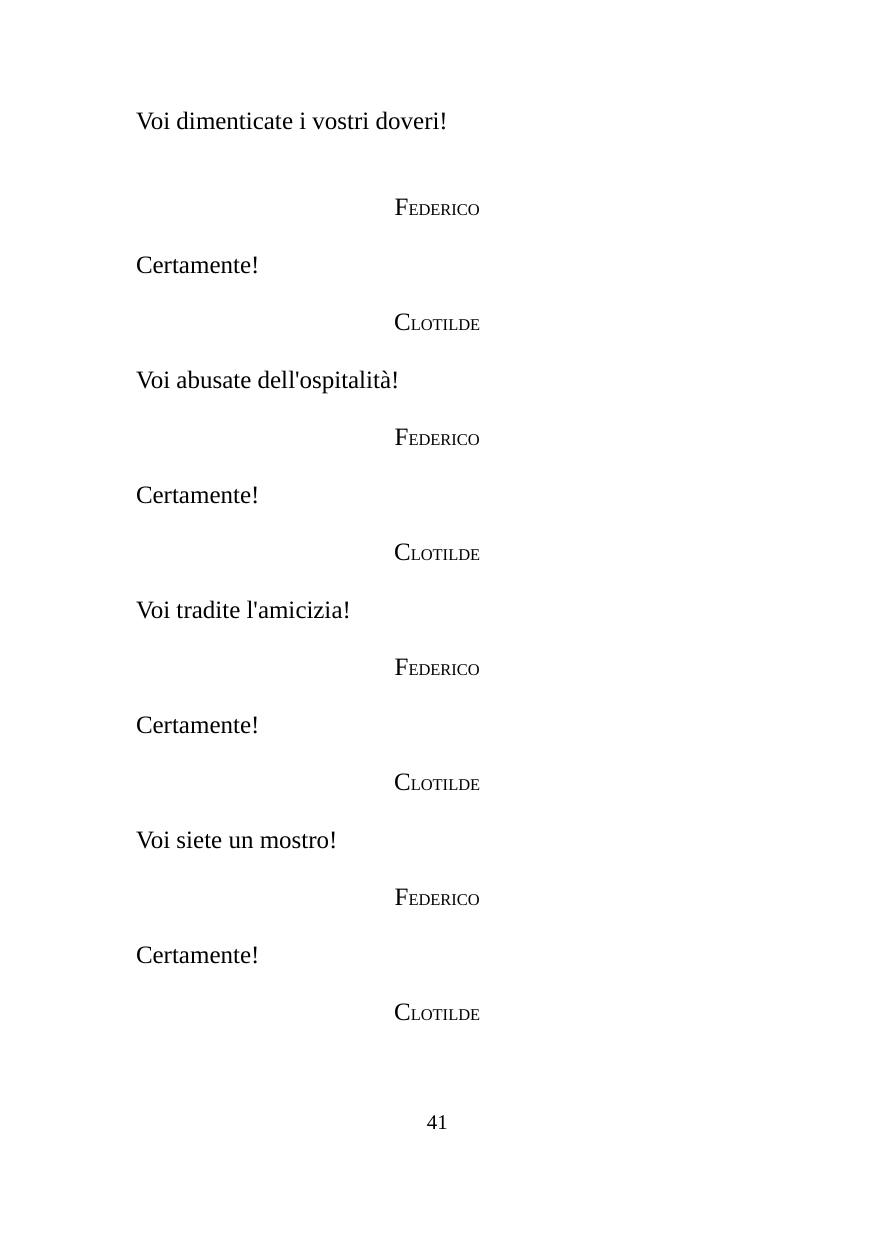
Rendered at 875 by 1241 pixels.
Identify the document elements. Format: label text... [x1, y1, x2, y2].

text Certamente! [106, 710, 768, 739]
text Clotilde [106, 307, 768, 336]
text Clotilde [106, 537, 768, 566]
text Federico [106, 192, 768, 221]
text Clotilde [106, 997, 768, 1026]
text Certamente! [106, 250, 768, 279]
text Federico [106, 652, 768, 681]
text Federico [106, 422, 768, 451]
text Certamente! [106, 480, 768, 509]
text Clotilde [106, 767, 768, 796]
text Certamente! [106, 940, 768, 969]
text Voi tradite l'amicizia! [106, 595, 768, 624]
text Voi siete un mostro! [106, 825, 768, 854]
text Voi abusate dell'ospitalità! [106, 365, 768, 394]
text Federico [106, 882, 768, 911]
text Voi dimenticate i vostri doveri! [106, 106, 768, 135]
